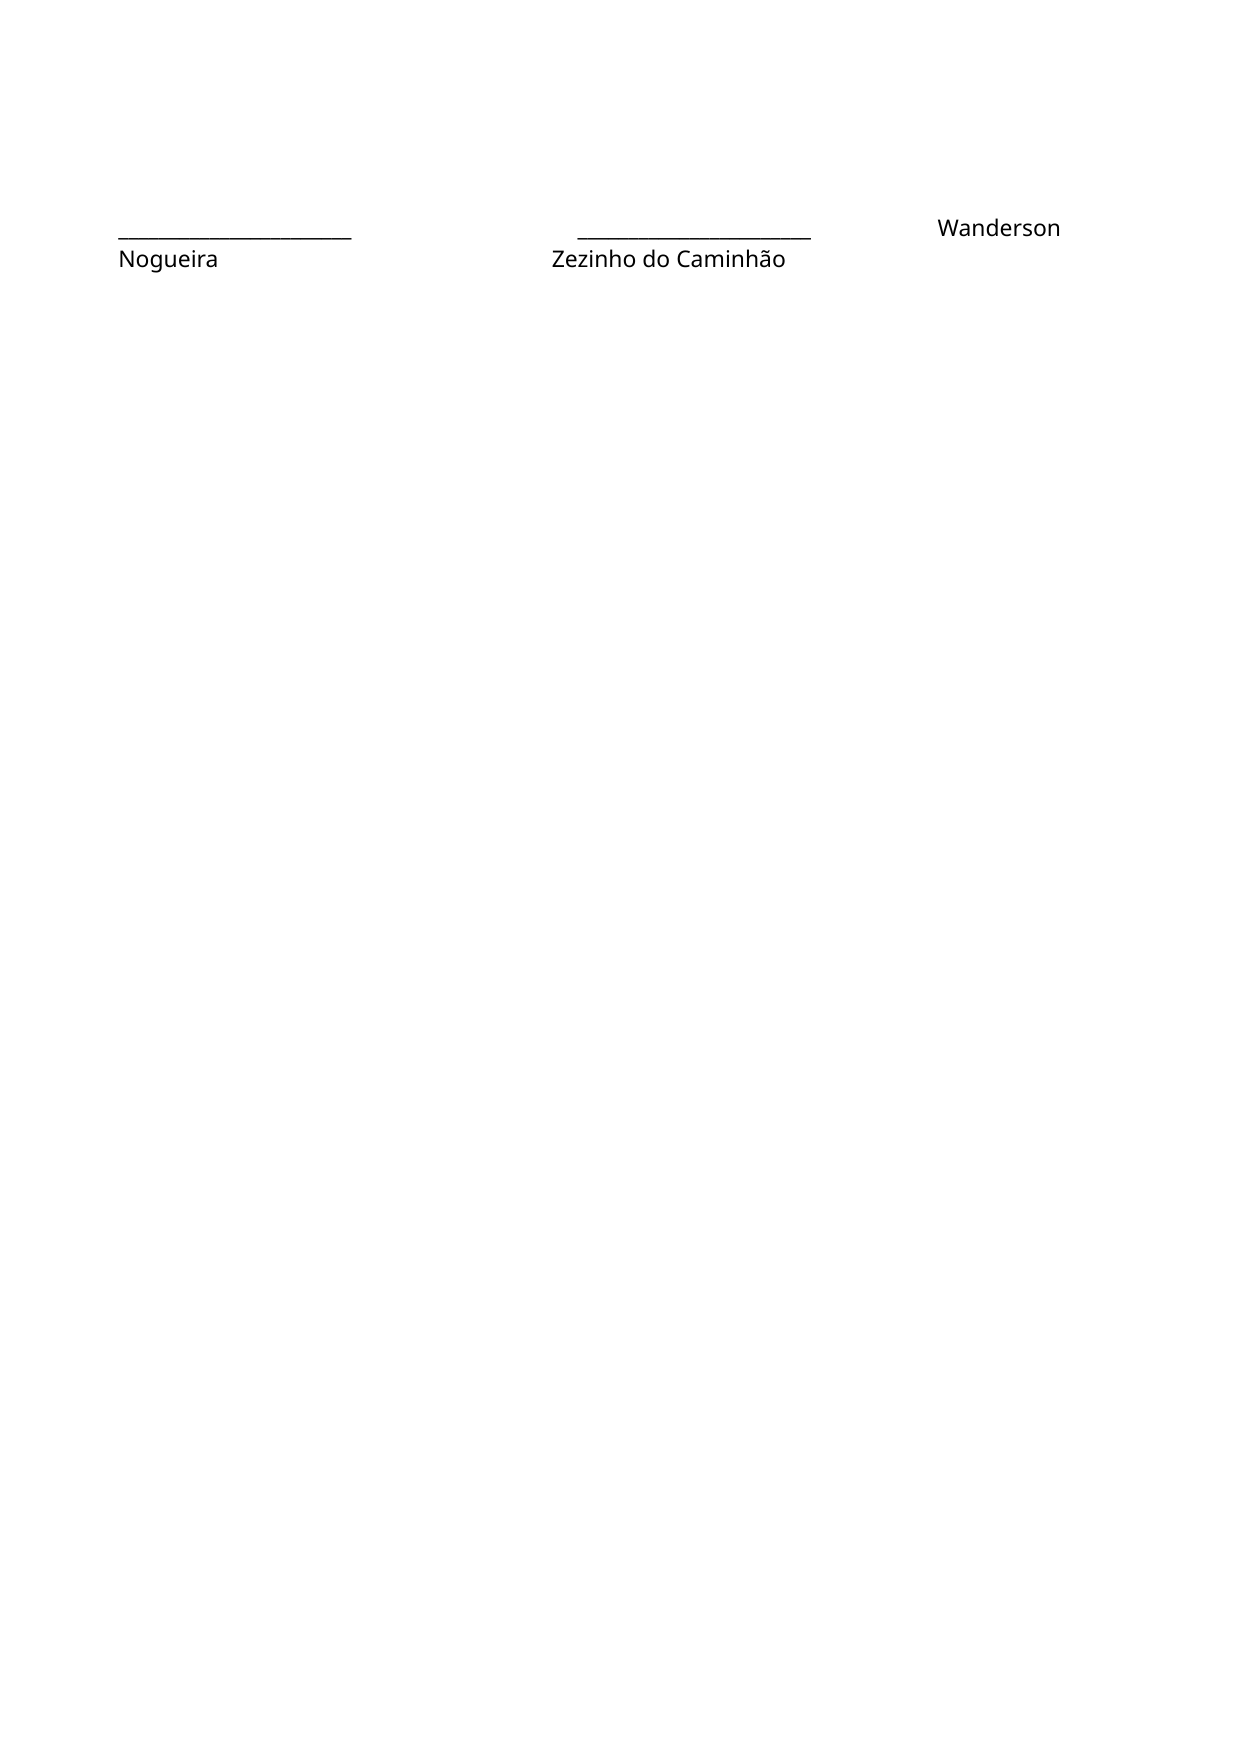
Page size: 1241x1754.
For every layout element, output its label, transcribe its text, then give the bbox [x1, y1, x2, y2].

text _______________________ _______________________ Wanderson Nogueira Zezinho do Caminhão [118, 212, 1122, 274]
